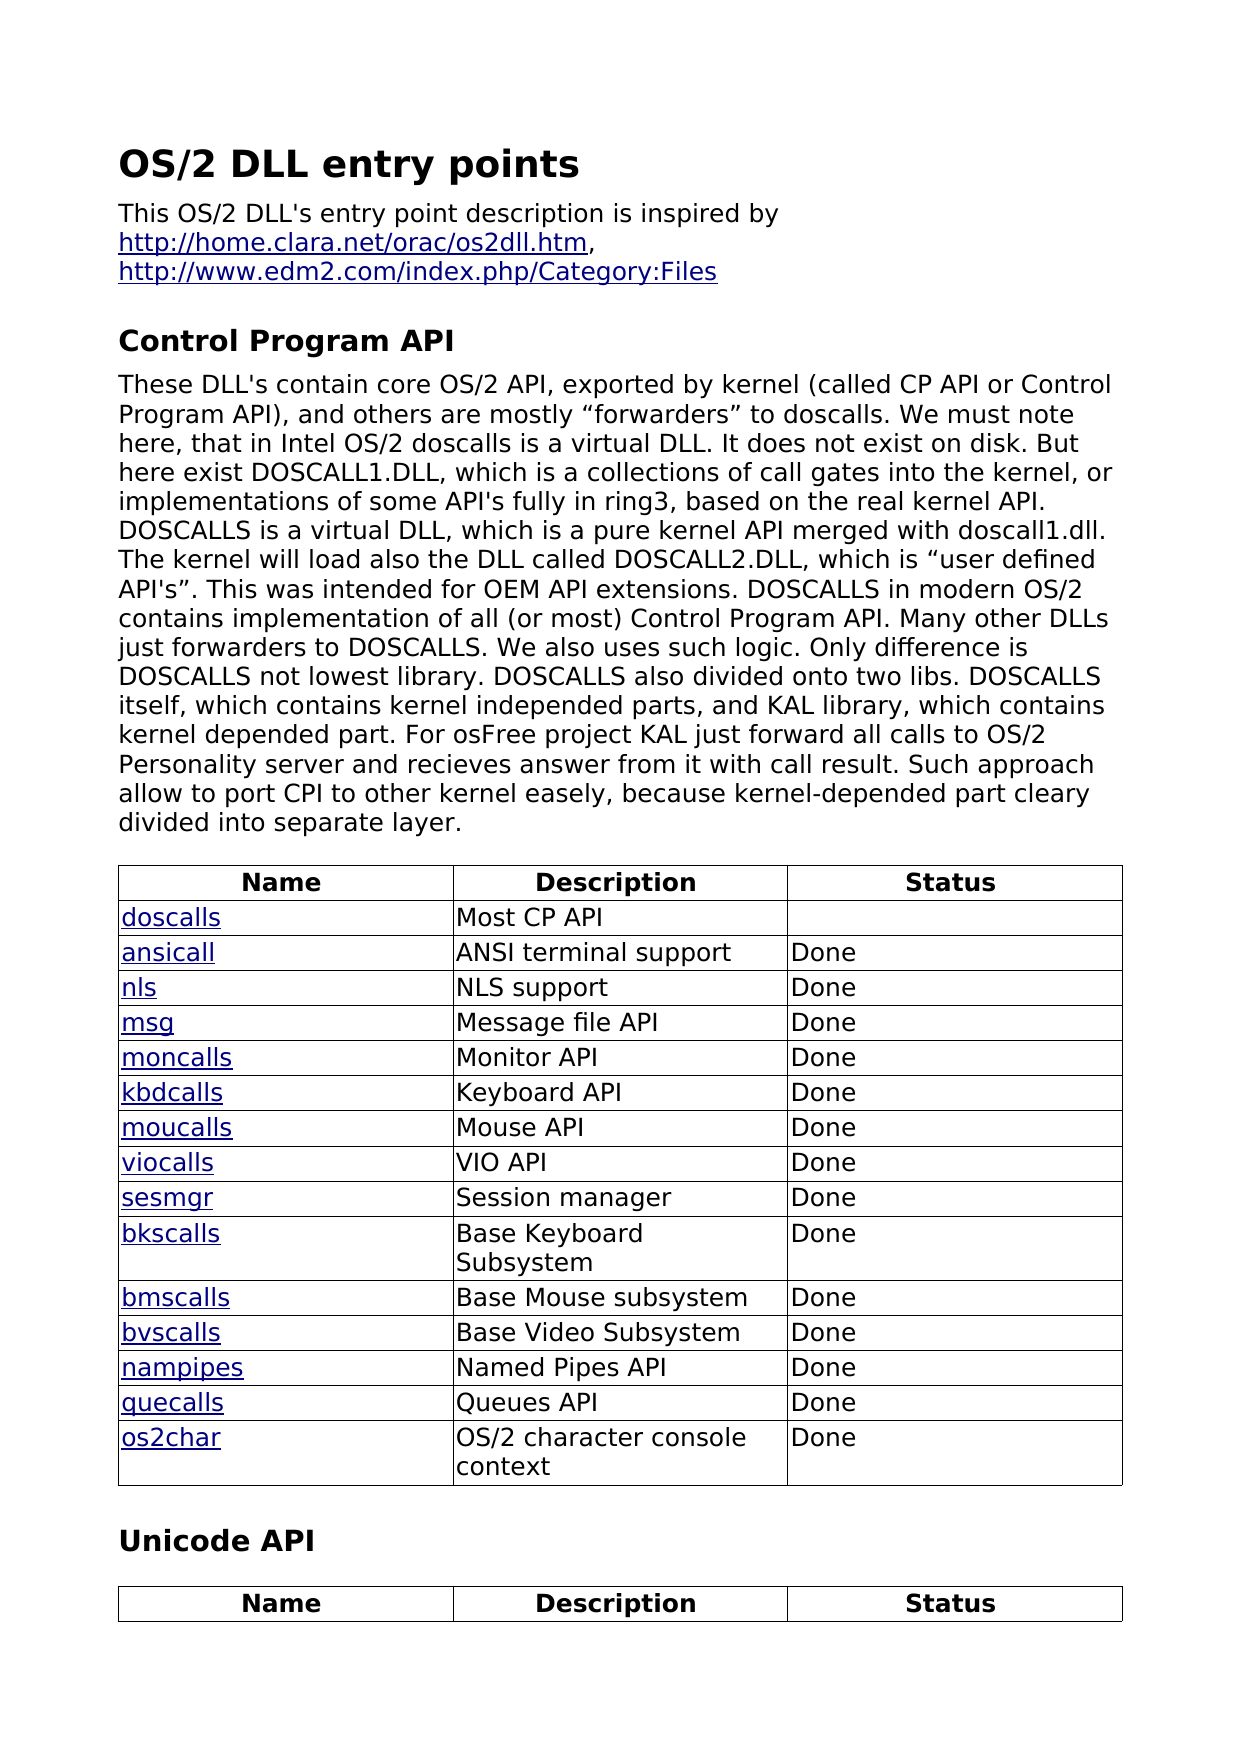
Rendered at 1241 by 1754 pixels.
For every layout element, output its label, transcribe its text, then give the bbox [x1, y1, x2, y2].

table_cell Done [788, 1386, 1122, 1420]
table_cell ANSI terminal support [454, 936, 787, 970]
text These DLL's contain core OS/2 API, exported by kernel (called CP API or Control Program API), and others are mostly “forwarders” to doscalls. We must note here, that in Intel OS/2 doscalls is a virtual DLL. It does not exist on disk. But here exist DOSCALL1.DLL, which is a collections of call gates into the kernel, or implementations of some API's fully in ring3, based on the real kernel API. DOSCALLS is a virtual DLL, which is a pure kernel API merged with doscall1.dll. The kernel will load also the DLL called DOSCALL2.DLL, which is “user defined API's”. This was intended for OEM API extensions. DOSCALLS in modern OS/2 contains implementation of all (or most) Control Program API. Many other DLLs just forwarders to DOSCALLS. We also uses such logic. Only difference is DOSCALLS not lowest library. DOSCALLS also divided onto two libs. DOSCALLS itself, which contains kernel independed parts, and KAL library, which contains kernel depended part. For osFree project KAL just forward all calls to OS/2 Personality server and recieves answer from it with call result. Such approach allow to port CPI to other kernel easely, because kernel-depended part cleary divided into separate layer. [118, 371, 1122, 837]
table_header Description [454, 866, 787, 900]
table_cell Base Keyboard Subsystem [454, 1217, 787, 1280]
table_cell Queues API [454, 1386, 787, 1420]
table_cell Done [788, 1316, 1122, 1350]
table_cell OS/2 character console context [454, 1421, 787, 1485]
table_cell Keyboard API [454, 1076, 787, 1110]
table_header Status [788, 866, 1122, 900]
table_cell Done [788, 1006, 1122, 1040]
table_header Description [454, 1587, 787, 1621]
table_cell nls [119, 971, 453, 1005]
table_cell Base Mouse subsystem [454, 1281, 787, 1315]
table_cell Monitor API [454, 1041, 787, 1075]
table_cell Done [788, 1351, 1122, 1385]
table_cell Named Pipes API [454, 1351, 787, 1385]
table_cell Done [788, 1281, 1122, 1315]
table_cell msg [119, 1006, 453, 1040]
table_cell Done [788, 1217, 1122, 1280]
table_cell Done [788, 1421, 1122, 1485]
table_cell Done [788, 1147, 1122, 1181]
table_cell sesmgr [119, 1182, 453, 1216]
table_cell Session manager [454, 1182, 787, 1216]
table_cell nampipes [119, 1351, 453, 1385]
table_cell Done [788, 936, 1122, 970]
table_cell Base Video Subsystem [454, 1316, 787, 1350]
table_cell bkscalls [119, 1217, 453, 1280]
table_header Status [788, 1587, 1122, 1621]
table_cell quecalls [119, 1386, 453, 1420]
table_cell Done [788, 971, 1122, 1005]
table_cell VIO API [454, 1147, 787, 1181]
table_cell ansicall [119, 936, 453, 970]
table_cell bvscalls [119, 1316, 453, 1350]
table_cell NLS support [454, 971, 787, 1005]
table_cell Done [788, 1111, 1122, 1146]
table_cell kbdcalls [119, 1076, 453, 1110]
table_cell os2char [119, 1421, 453, 1485]
table_cell Done [788, 1041, 1122, 1075]
subtitle Control Program API [118, 324, 1122, 358]
table_cell bmscalls [119, 1281, 453, 1315]
table_cell [788, 901, 1122, 935]
table_cell Message file API [454, 1006, 787, 1040]
table_cell Most CP API [454, 901, 787, 935]
subtitle OS/2 DLL entry points [118, 143, 1122, 187]
table_cell Mouse API [454, 1111, 787, 1146]
text This OS/2 DLL's entry point description is inspired by http://home.clara.net/orac/os2dll.htm, http://www.edm2.com/index.php/Category:Files [118, 199, 1122, 287]
table_header Name [119, 1587, 453, 1621]
table_cell viocalls [119, 1147, 453, 1181]
table_cell doscalls [119, 901, 453, 935]
table_cell moucalls [119, 1111, 453, 1146]
table_cell moncalls [119, 1041, 453, 1075]
table_cell Done [788, 1076, 1122, 1110]
table_cell Done [788, 1182, 1122, 1216]
subtitle Unicode API [118, 1524, 1122, 1558]
table_header Name [119, 866, 453, 900]
